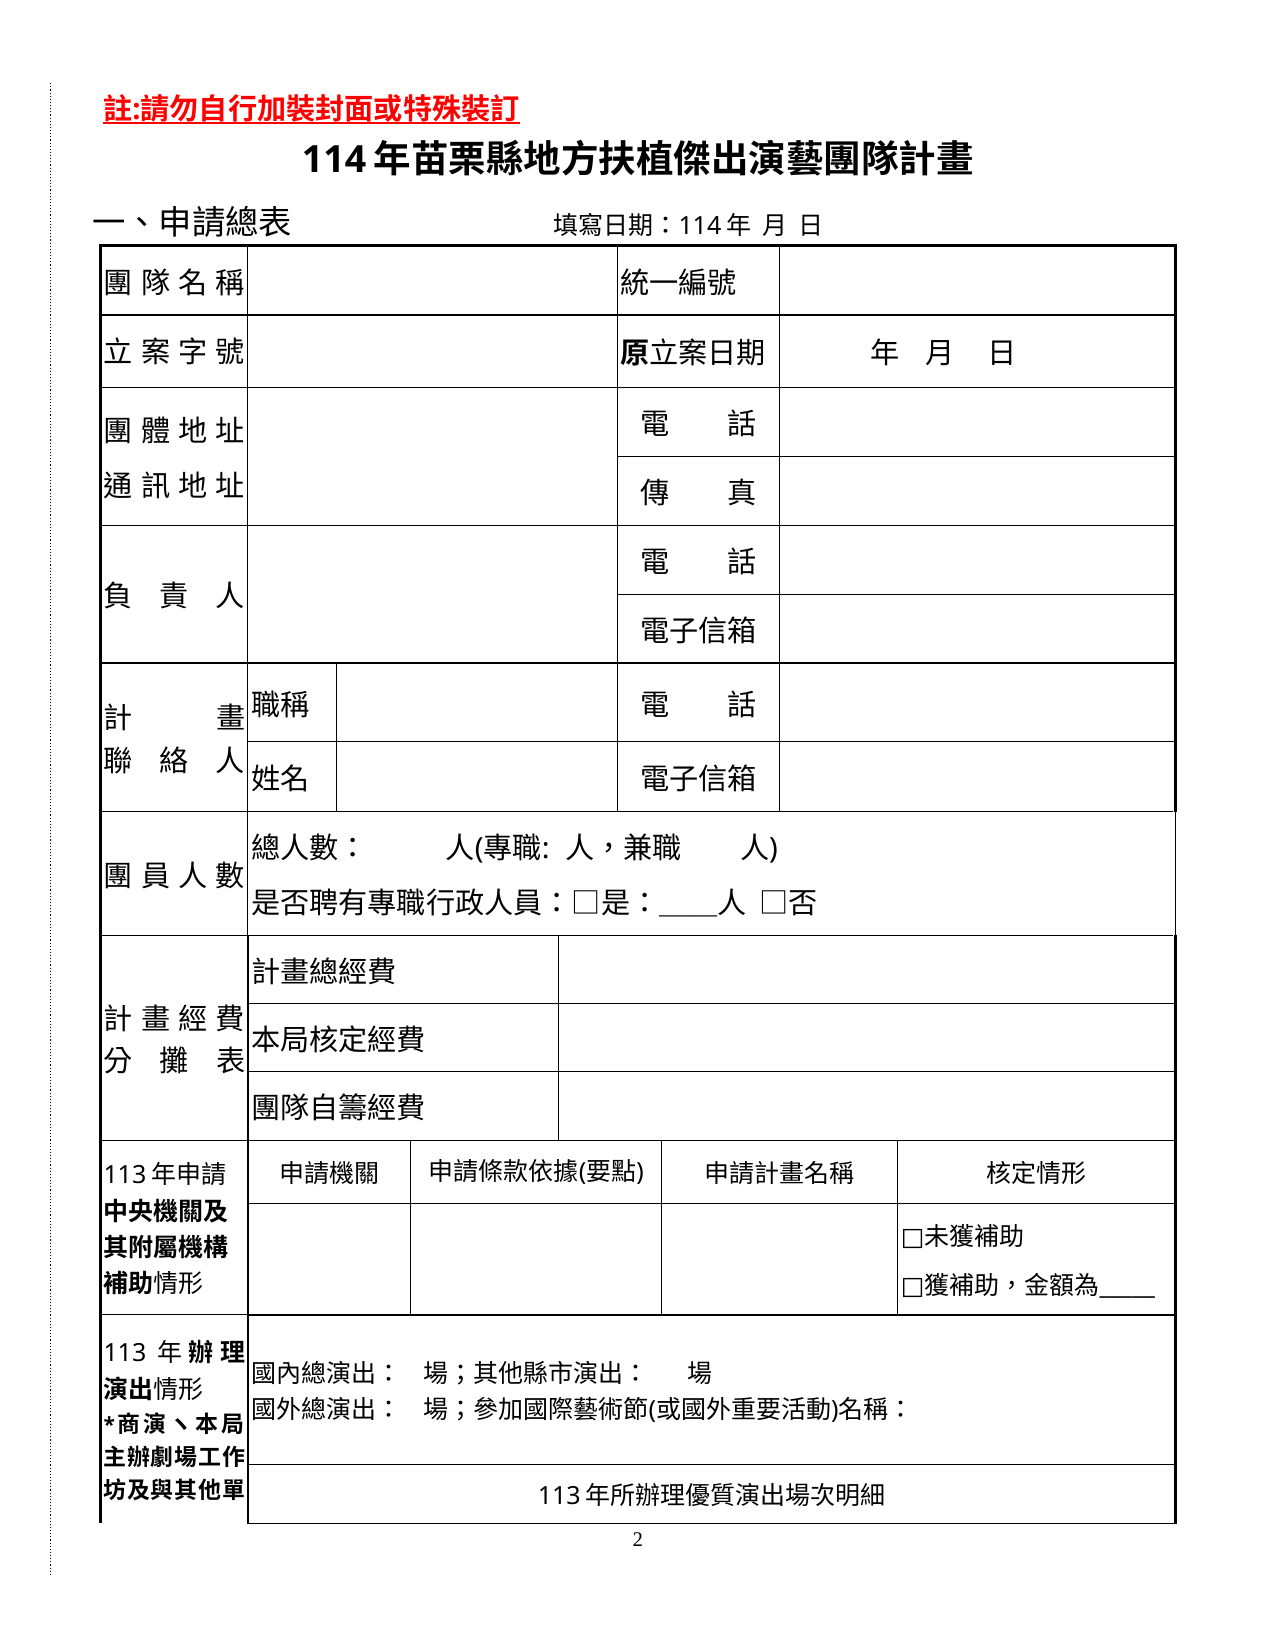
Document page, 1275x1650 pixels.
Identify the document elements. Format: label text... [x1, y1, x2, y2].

table_cell 負 責 人 [102, 526, 247, 662]
table_cell [559, 1004, 1174, 1071]
table_cell 申請條款依據(要點) [411, 1141, 661, 1202]
table_cell 113年所辦理優質演出場次明細 [249, 1465, 1174, 1522]
text 114年苗栗縣地方扶植傑出演藝團隊計畫 [100, 128, 1174, 183]
table_header [780, 247, 1174, 314]
table_cell 團員人數 [102, 812, 247, 934]
table_cell 總人數： 人(專職: 人，兼職 人) 是否聘有專職行政人員：□是：＿＿人 □否 [248, 811, 1175, 934]
table_cell 計畫 聯 絡 人 [102, 664, 247, 811]
table_cell [780, 457, 1174, 524]
table_cell [780, 664, 1174, 741]
table_cell [559, 935, 1174, 1003]
table_cell [337, 742, 617, 811]
table_cell [248, 316, 617, 387]
table_header [248, 247, 617, 314]
table_cell 電 話 [618, 388, 779, 456]
table_cell 職稱 [248, 664, 336, 741]
table_cell [249, 1204, 410, 1314]
table_cell 核定情形 [898, 1141, 1174, 1202]
table_cell [248, 526, 617, 662]
table_cell 113年辦理演出情形 *商演ヽ本局主辦劇場工作坊及與其他單位合作演出不在範圍 [102, 1315, 247, 1522]
table_header 統一編號 [618, 247, 779, 314]
table_cell 申請機關 [249, 1141, 410, 1202]
table_cell [411, 1204, 661, 1314]
table_cell [780, 388, 1174, 456]
table_cell 電 話 [618, 526, 779, 593]
table_cell 本局核定經費 [249, 1004, 558, 1071]
table_cell [780, 595, 1174, 662]
table_cell 原立案日期 [618, 316, 779, 387]
table_cell [559, 1072, 1174, 1139]
table_cell 申請計畫名稱 [662, 1141, 897, 1202]
table_cell 姓名 [248, 742, 336, 811]
table_cell 電子信箱 [618, 742, 779, 811]
table_cell 團體地址 通訊地址 [102, 388, 247, 524]
table_cell 113年申請中央機關及其附屬機構補助情形 [102, 1141, 247, 1314]
table_cell [248, 388, 617, 524]
table_cell □未獲補助 □獲補助，金額為_____ [898, 1204, 1174, 1314]
table_cell [337, 664, 617, 741]
table_cell 傳 真 [618, 457, 779, 524]
table_cell 計畫總經費 [249, 936, 558, 1003]
table_cell [662, 1204, 897, 1314]
table_cell 立案字號 [102, 316, 247, 387]
table_header 團隊名稱 [102, 247, 247, 314]
table_cell 國內總演出： 場；其他縣市演出： 場 國外總演出： 場；參加國際藝術節(或國外重要活動)名稱： [249, 1316, 1174, 1463]
text 註:請勿自行加裝封面或特殊裝訂 [103, 83, 1174, 128]
table_cell 電 話 [618, 664, 779, 741]
table_cell [780, 526, 1174, 593]
table_cell 計畫經費分攤表 [102, 936, 247, 1139]
text 一、申請總表 填寫日期：114年 月 日 [25, 196, 1174, 244]
table_cell 團隊自籌經費 [249, 1072, 558, 1139]
table_cell [780, 742, 1174, 811]
table_cell 年 月 日 [780, 316, 1174, 387]
table_cell 電子信箱 [618, 595, 779, 662]
